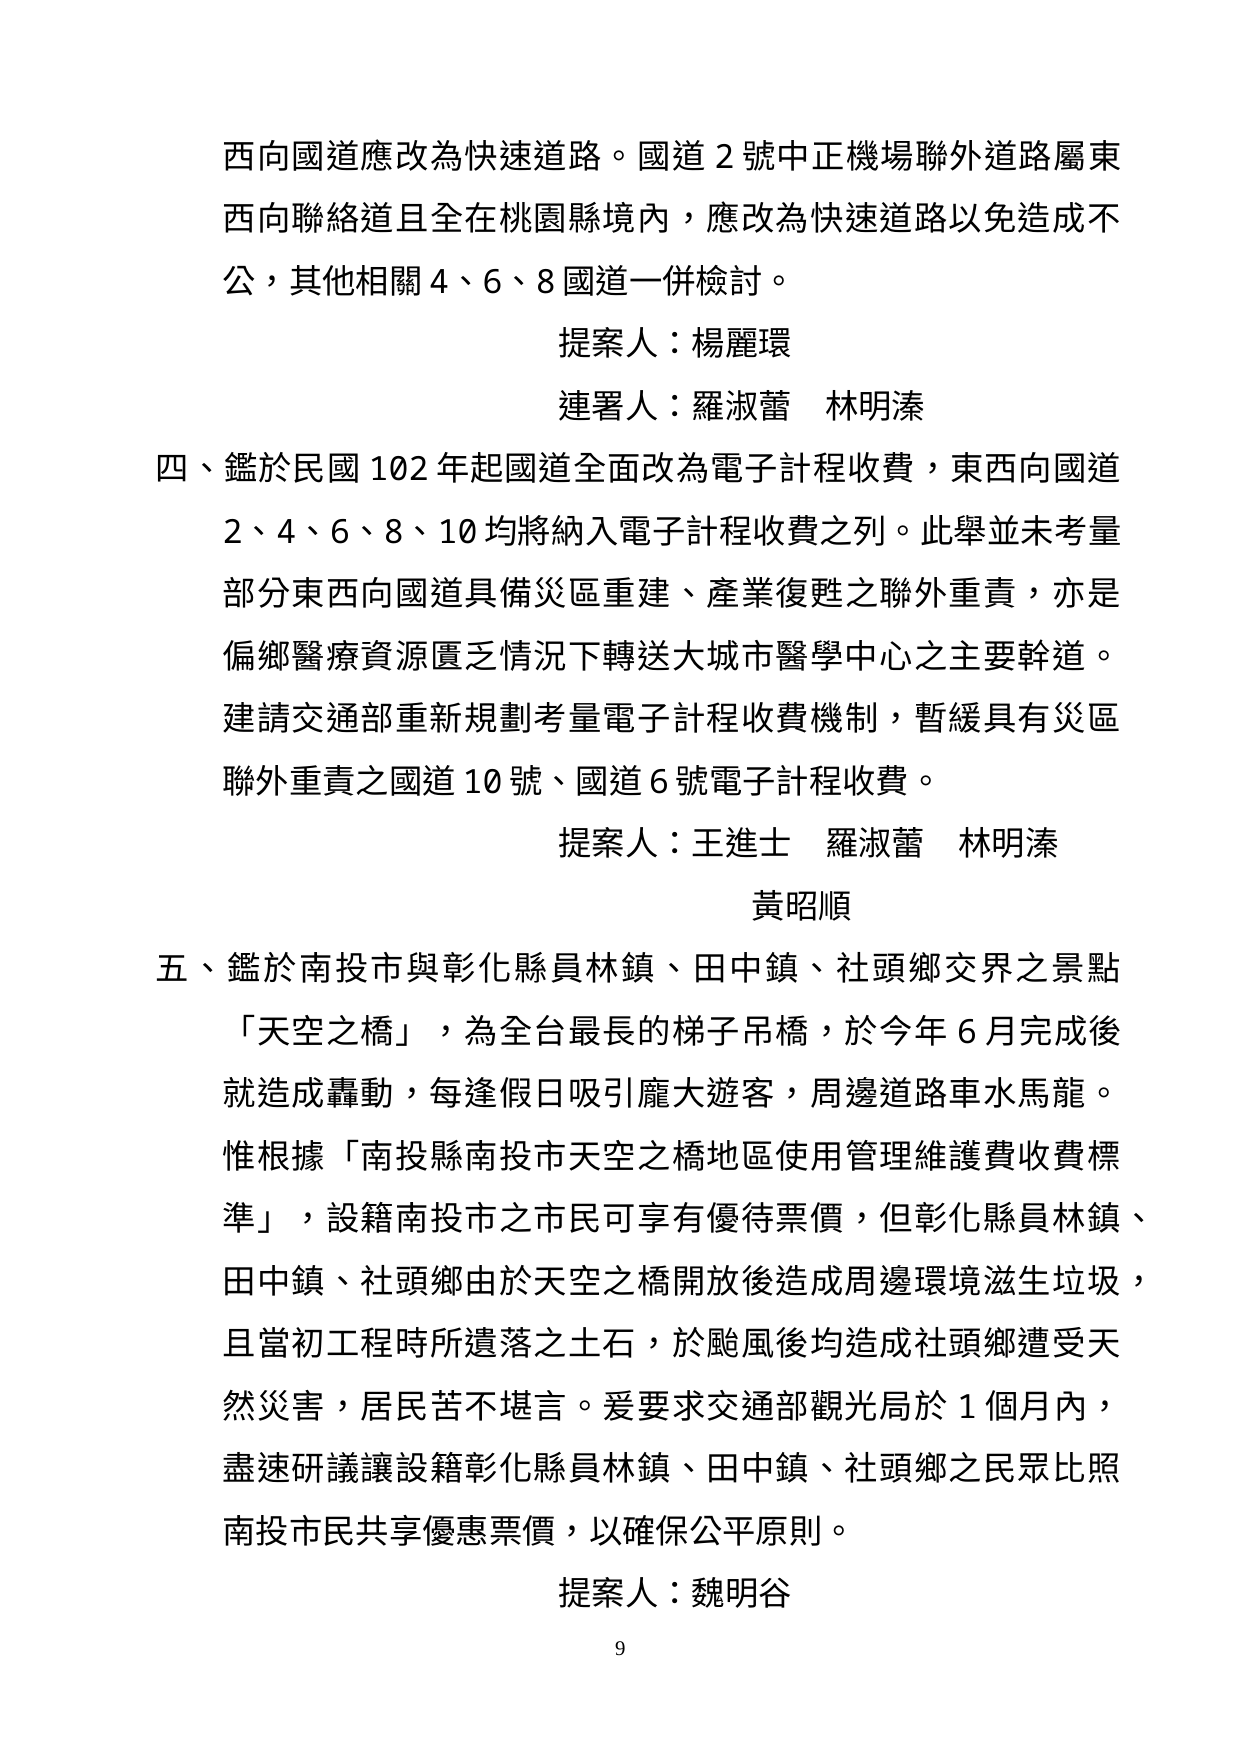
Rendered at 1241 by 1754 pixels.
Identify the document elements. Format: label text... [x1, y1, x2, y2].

text 提案人：楊麗環 [118, 300, 1122, 362]
text 西向國道應改為快速道路。國道2號中正機場聯外道路屬東西向聯絡道且全在桃園縣境內，應改為快速道路以免造成不公，其他相關4、6、8國道一併檢討。 [156, 112, 1122, 300]
text 連署人：羅淑蕾 林明溱 [118, 362, 1122, 425]
text 五、鑑於南投市與彰化縣員林鎮、田中鎮、社頭鄉交界之景點「天空之橋」，為全台最長的梯子吊橋，於今年6月完成後就造成轟動，每逢假日吸引龐大遊客，周邊道路車水馬龍。惟根據「南投縣南投市天空之橋地區使用管理維護費收費標準」，設籍南投市之市民可享有優待票價，但彰化縣員林鎮、田中鎮、社頭鄉由於天空之橋開放後造成周邊環境滋生垃圾，且當初工程時所遺落之土石，於颱風後均造成社頭鄉遭受天然災害，居民苦不堪言。爰要求交通部觀光局於1個月內，盡速研議讓設籍彰化縣員林鎮、田中鎮、社頭鄉之民眾比照南投市民共享優惠票價，以確保公平原則。 [156, 925, 1122, 1550]
text 提案人：魏明谷 [118, 1550, 1122, 1612]
text 提案人：王進士 羅淑蕾 林明溱 黃昭順 [118, 800, 1122, 925]
text 四、鑑於民國102年起國道全面改為電子計程收費，東西向國道2、4、6、8、10均將納入電子計程收費之列。此舉並未考量部分東西向國道具備災區重建、產業復甦之聯外重責，亦是偏鄉醫療資源匱乏情況下轉送大城市醫學中心之主要幹道。建請交通部重新規劃考量電子計程收費機制，暫緩具有災區聯外重責之國道10號、國道6號電子計程收費。 [156, 425, 1122, 800]
